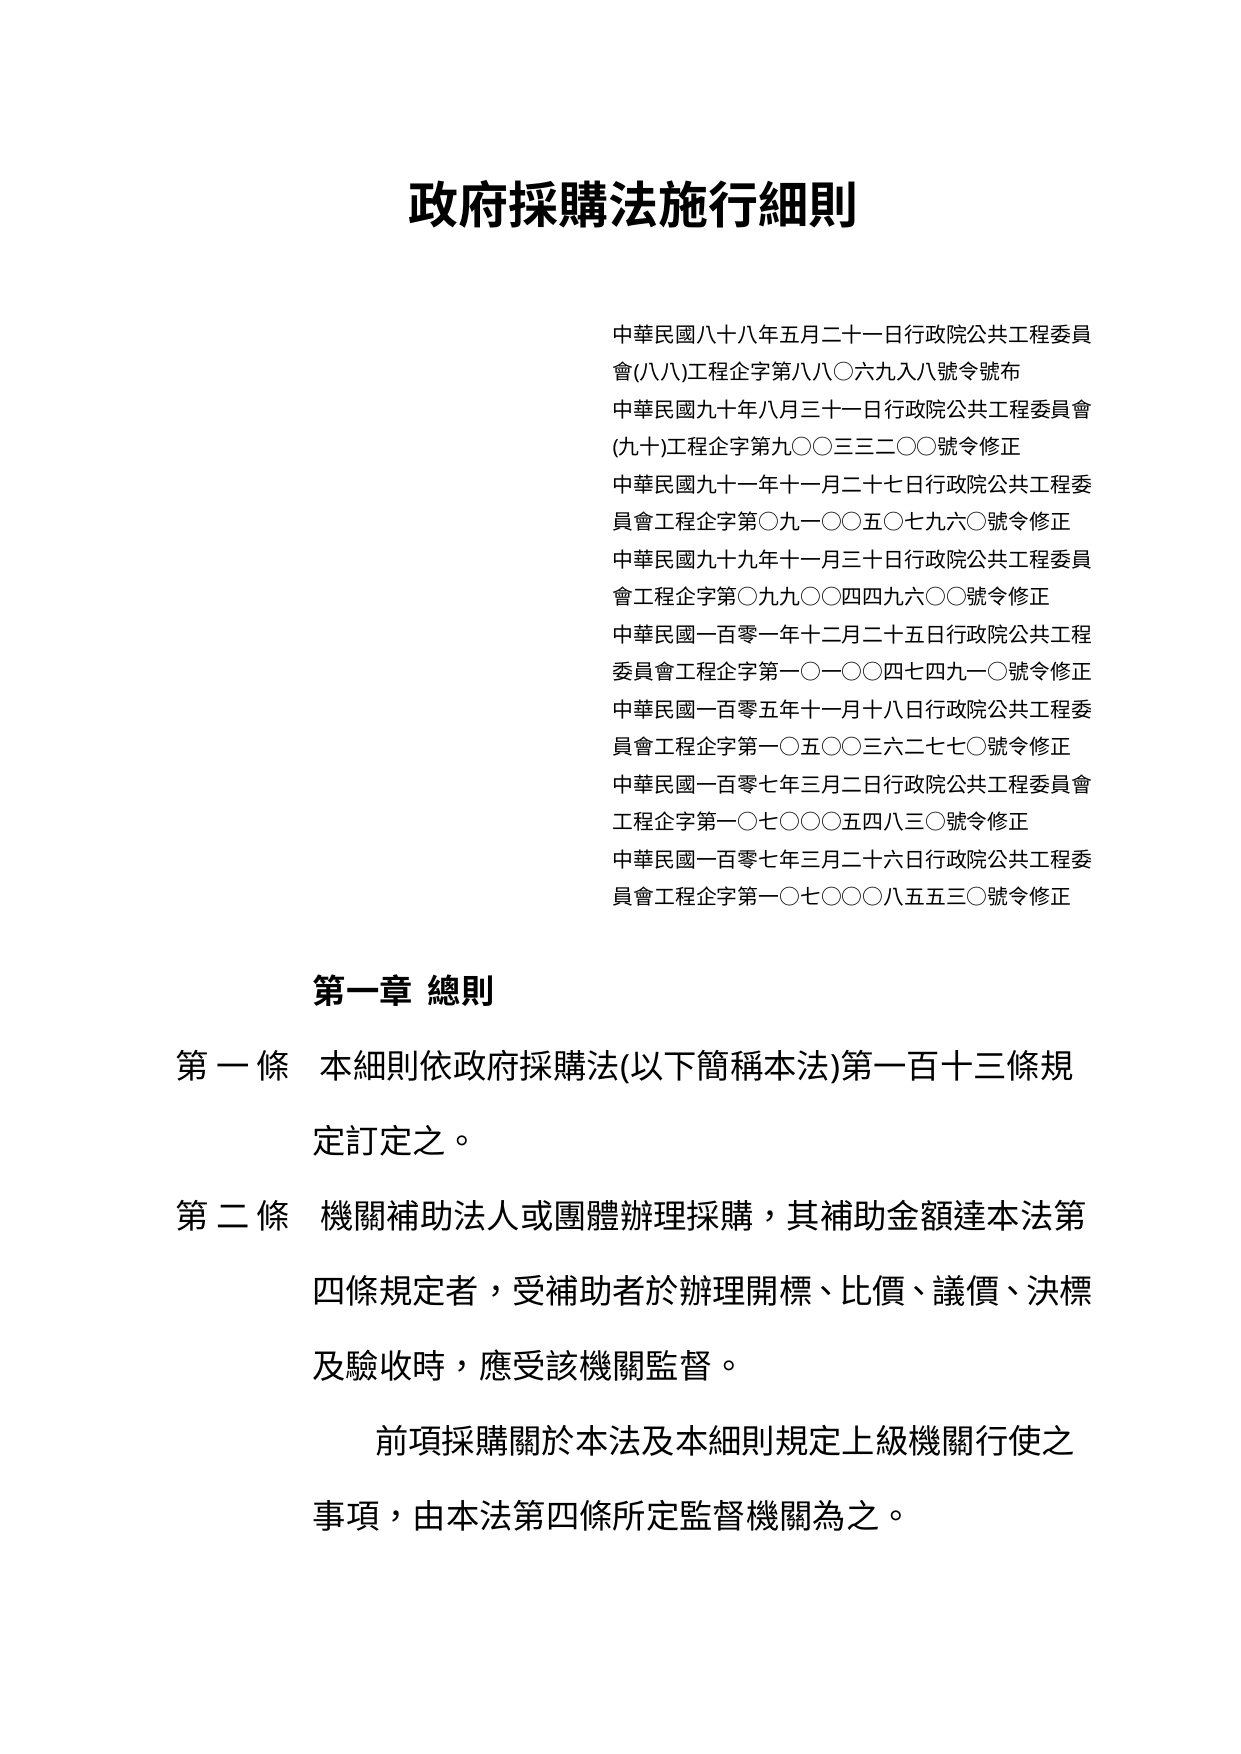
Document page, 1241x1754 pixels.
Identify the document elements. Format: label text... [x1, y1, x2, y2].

text 中華民國九十一年十一月二十七日行政院公共工程委員會工程企字第○九一○○五○七九六○號令修正 [612, 464, 1092, 539]
text 中華民國八十八年五月二十一日行政院公共工程委員會(八八)工程企字第八八○六九入八號令號布 [612, 314, 1092, 389]
text 第 二 條 機關補助法人或團體辦理採購，其補助金額達本法第四條規定者，受補助者於辦理開標、比價、議價、決標及驗收時，應受該機關監督。 [175, 1177, 1092, 1402]
text 第 一 條 本細則依政府採購法(以下簡稱本法)第一百十三條規定訂定之。 [175, 1027, 1092, 1177]
text 前項採購關於本法及本細則規定上級機關行使之事項，由本法第四條所定監督機關為之。 [312, 1402, 1092, 1552]
text 政府採購法施行細則 [175, 164, 1092, 239]
text 中華民國一百零七年三月二十六日行政院公共工程委員會工程企字第一○七○○○八五五三○號令修正 [612, 839, 1092, 914]
text 第一章 總則 [312, 952, 1092, 1027]
text 中華民國九十年八月三十一日行政院公共工程委員會(九十)工程企字第九○○三三二○○號令修正 [612, 389, 1092, 464]
text 中華民國九十九年十一月三十日行政院公共工程委員會工程企字第○九九○○四四九六○○號令修正 [612, 539, 1092, 614]
text 中華民國一百零七年三月二日行政院公共工程委員會工程企字第一○七○○○五四八三○號令修正 [612, 764, 1092, 839]
text 中華民國一百零一年十二月二十五日行政院公共工程委員會工程企字第一○一○○四七四九一○號令修正 [612, 614, 1092, 689]
text 中華民國一百零五年十一月十八日行政院公共工程委員會工程企字第一○五○○三六二七七○號令修正 [612, 689, 1092, 764]
